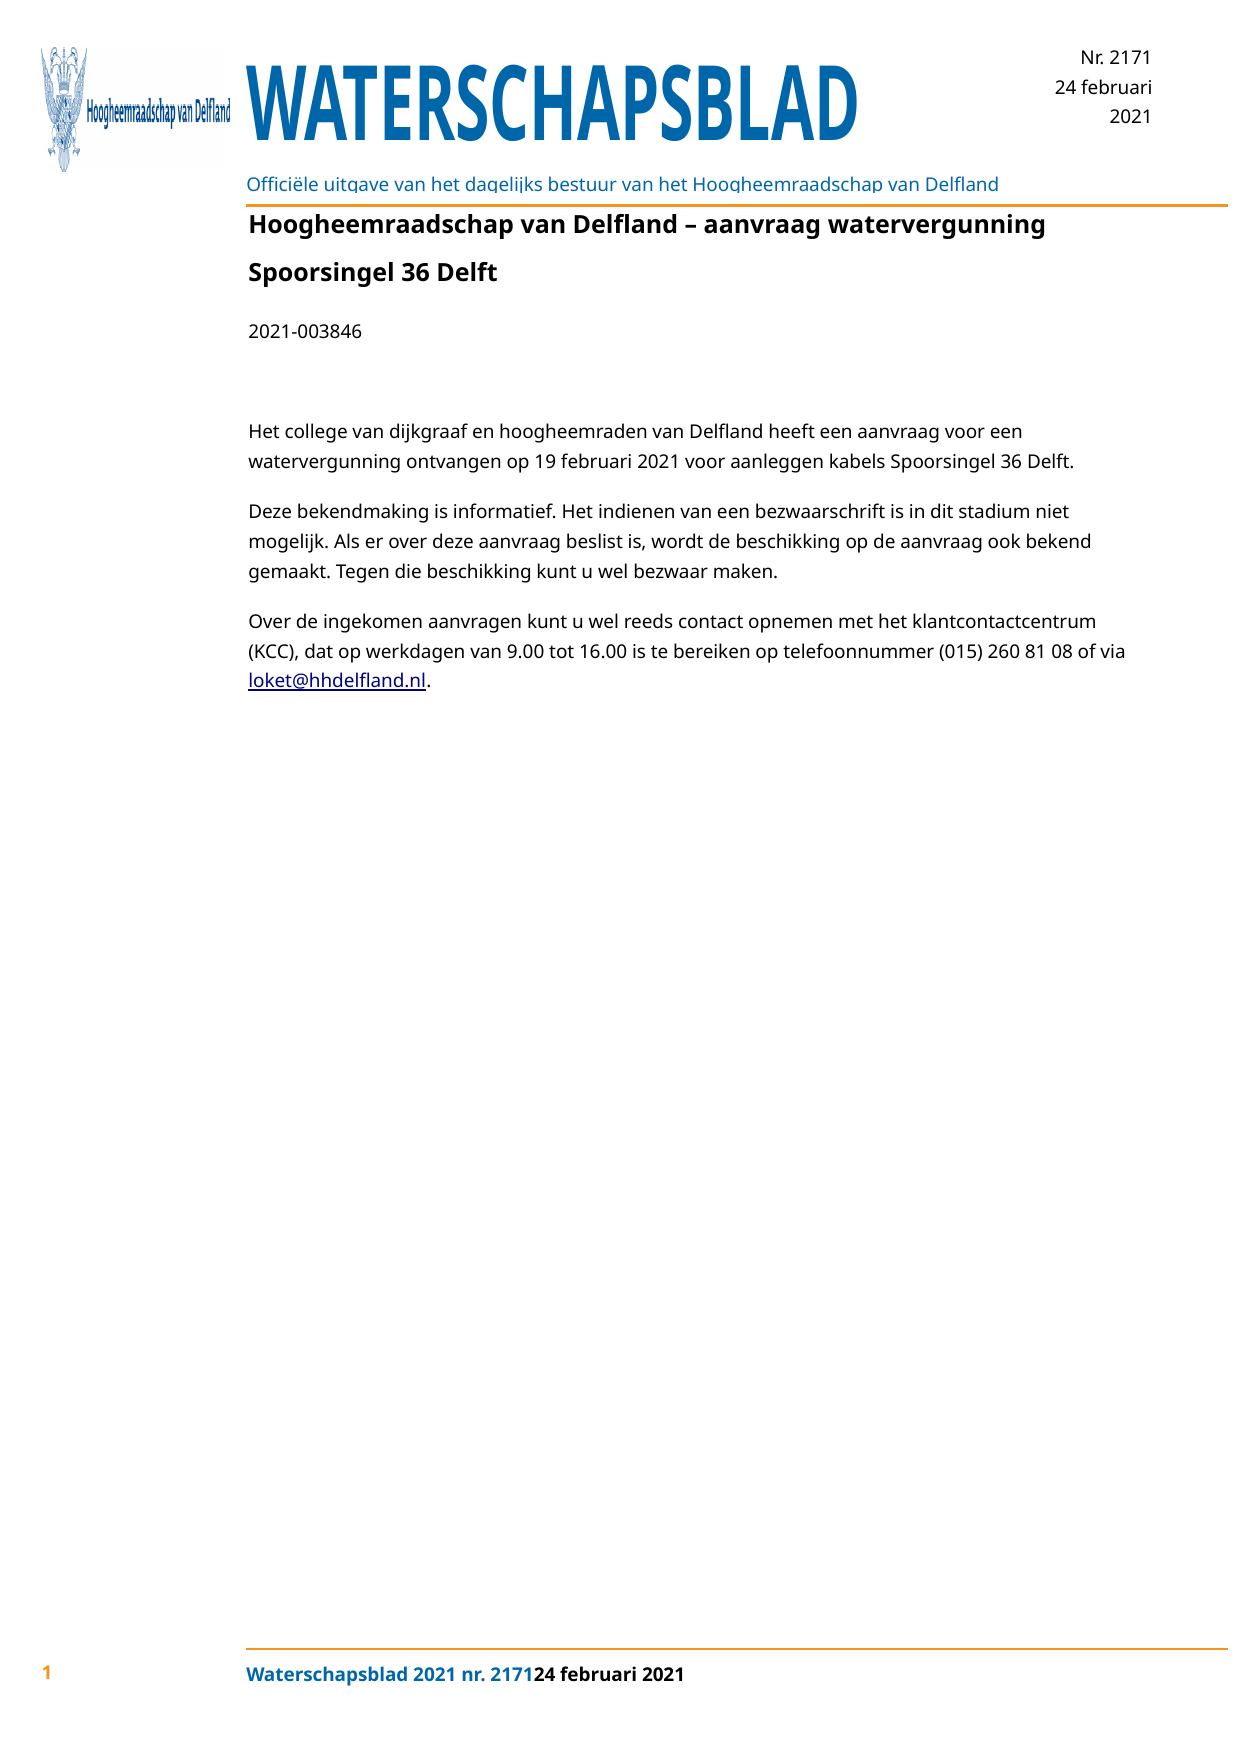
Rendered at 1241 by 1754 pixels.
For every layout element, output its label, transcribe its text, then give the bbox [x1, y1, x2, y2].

text 2021-003846 [248, 318, 1152, 344]
text Deze bekendmaking is informatief. Het indienen van een bezwaarschrift is in dit stadium niet mogelijk. Als er over deze aanvraag beslist is, wordt de beschikking op de aanvraag ook bekend gemaakt. Tegen die beschikking kunt u wel bezwaar maken. [248, 499, 1152, 584]
text Over de ingekomen aanvragen kunt u wel reeds contact opnemen met het klantcontactcentrum (KCC), dat op werkdagen van 9.00 tot 16.00 is te bereiken op telefoonnummer (015) 260 81 08 of via loket@hhdelfland.nl. [248, 608, 1152, 693]
text Hoogheemraadschap van Delfland – aanvraag watervergunning Spoorsingel 36 Delft [248, 207, 1152, 288]
picture [41, 47, 231, 172]
text Het college van dijkgraaf en hoogheemraden van Delfland heeft een aanvraag voor een watervergunning ontvangen op 19 februari 2021 voor aanleggen kabels Spoorsingel 36 Delft. [248, 419, 1152, 474]
